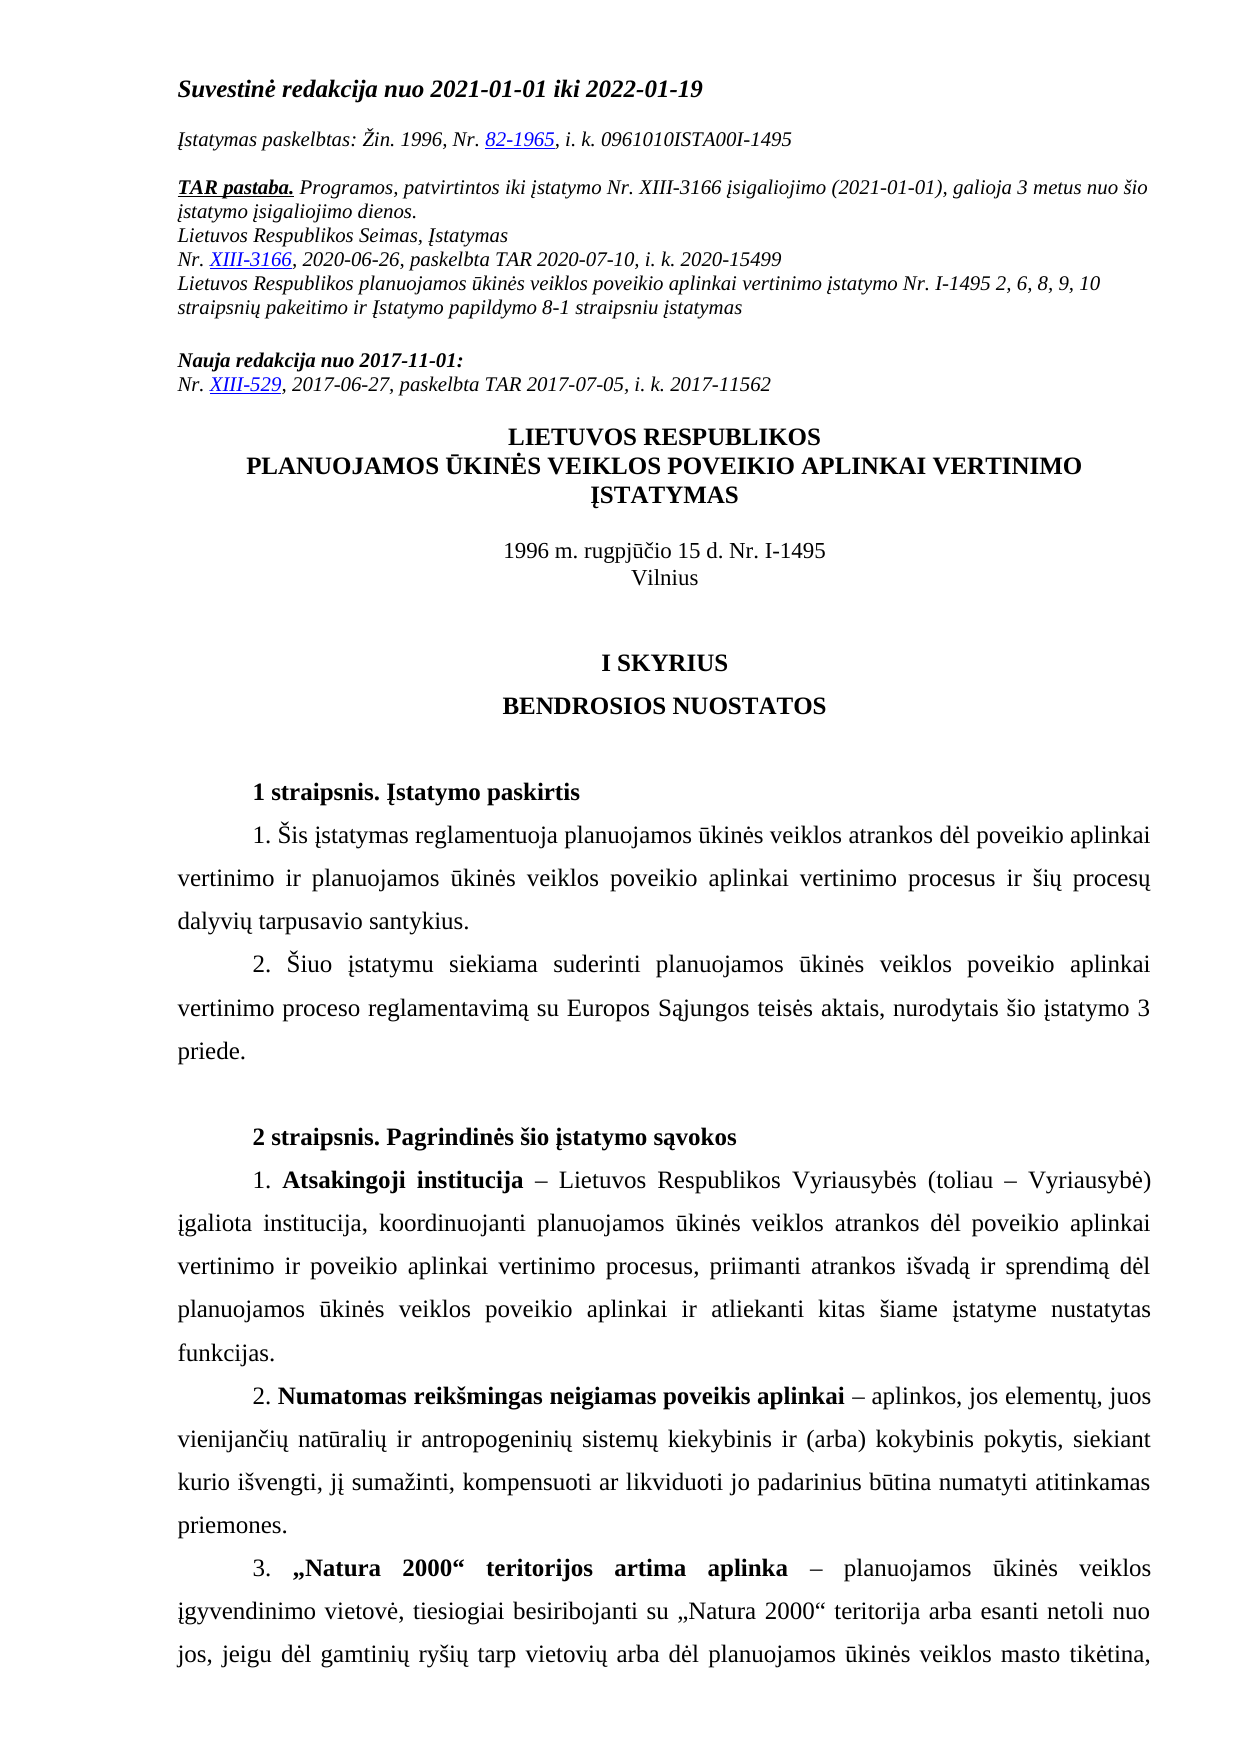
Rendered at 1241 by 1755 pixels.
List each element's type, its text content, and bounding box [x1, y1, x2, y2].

text ĮSTATYMAS [177, 480, 1152, 509]
text 2 straipsnis. Pagrindinės šio įstatymo sąvokos [177, 1122, 1152, 1151]
text 1996 m. rugpjūčio 15 d. Nr. I-1495 [177, 537, 1152, 564]
text Vilnius [177, 564, 1152, 590]
text 1. Atsakingoji institucija – Lietuvos Respublikos Vyriausybės (toliau – Vyriausybė) įgaliota institucija, koordinuojanti planuojamos ūkinės veiklos atrankos dėl poveikio aplinkai vertinimo ir poveikio aplinkai vertinimo procesus, priimanti atrankos išvadą ir sprendimą dėl planuojamos ūkinės veiklos poveikio aplinkai ir atliekanti kitas šiame įstatyme nustatytas funkcijas. [177, 1165, 1152, 1366]
text Nauja redakcija nuo 2017-11-01: [177, 348, 1152, 372]
text 1 straipsnis. Įstatymo paskirtis [177, 777, 1152, 806]
text Lietuvos Respublikos planuojamos ūkinės veiklos poveikio aplinkai vertinimo įstatymo Nr. I-1495 2, 6, 8, 9, 10 straipsnių pakeitimo ir Įstatymo papildymo 8-1 straipsniu įstatymas [177, 271, 1152, 319]
text PLANUOJAMOS ŪKINĖS VEIKLOS POVEIKIO APLINKAI VERTINIMO [177, 451, 1152, 480]
text I SKYRIUS [177, 648, 1152, 676]
text Suvestinė redakcija nuo 2021-01-01 iki 2022-01-19 [177, 74, 1152, 103]
text Lietuvos Respublikos Seimas, Įstatymas [177, 223, 1152, 247]
text LIETUVOS RESPUBLIKOS [177, 422, 1152, 451]
text Nr. XIII-529, 2017-06-27, paskelbta TAR 2017-07-05, i. k. 2017-11562 [177, 372, 1152, 396]
text BENDROSIOS NUOSTATOS [177, 691, 1152, 719]
text 1. Šis įstatymas reglamentuoja planuojamos ūkinės veiklos atrankos dėl poveikio aplinkai vertinimo ir planuojamos ūkinės veiklos poveikio aplinkai vertinimo procesus ir šių procesų dalyvių tarpusavio santykius. [177, 820, 1152, 935]
text 2. Numatomas reikšmingas neigiamas poveikis aplinkai – aplinkos, jos elementų, juos vienijančių natūralių ir antropogeninių sistemų kiekybinis ir (arba) kokybinis pokytis, siekiant kurio išvengti, jį sumažinti, kompensuoti ar likviduoti jo padarinius būtina numatyti atitinkamas priemones. [177, 1381, 1152, 1539]
text 3. „Natura 2000“ teritorijos artima aplinka – planuojamos ūkinės veiklos įgyvendinimo vietovė, tiesiogiai besiribojanti su „Natura 2000“ teritorija arba esanti netoli nuo jos, jeigu dėl gamtinių ryšių tarp vietovių arba dėl planuojamos ūkinės veiklos masto tikėtina, [177, 1553, 1152, 1668]
text 2. Šiuo įstatymu siekiama suderinti planuojamos ūkinės veiklos poveikio aplinkai vertinimo proceso reglamentavimą su Europos Sąjungos teisės aktais, nurodytais šio įstatymo 3 priede. [177, 949, 1152, 1064]
text Įstatymas paskelbtas: Žin. 1996, Nr. 82-1965, i. k. 0961010ISTA00I-1495 [177, 127, 1152, 151]
text Nr. XIII-3166, 2020-06-26, paskelbta TAR 2020-07-10, i. k. 2020-15499 [177, 247, 1152, 271]
text TAR pastaba. Programos, patvirtintos iki įstatymo Nr. XIII-3166 įsigaliojimo (2021-01-01), galioja 3 metus nuo šio įstatymo įsigaliojimo dienos. [177, 175, 1152, 223]
